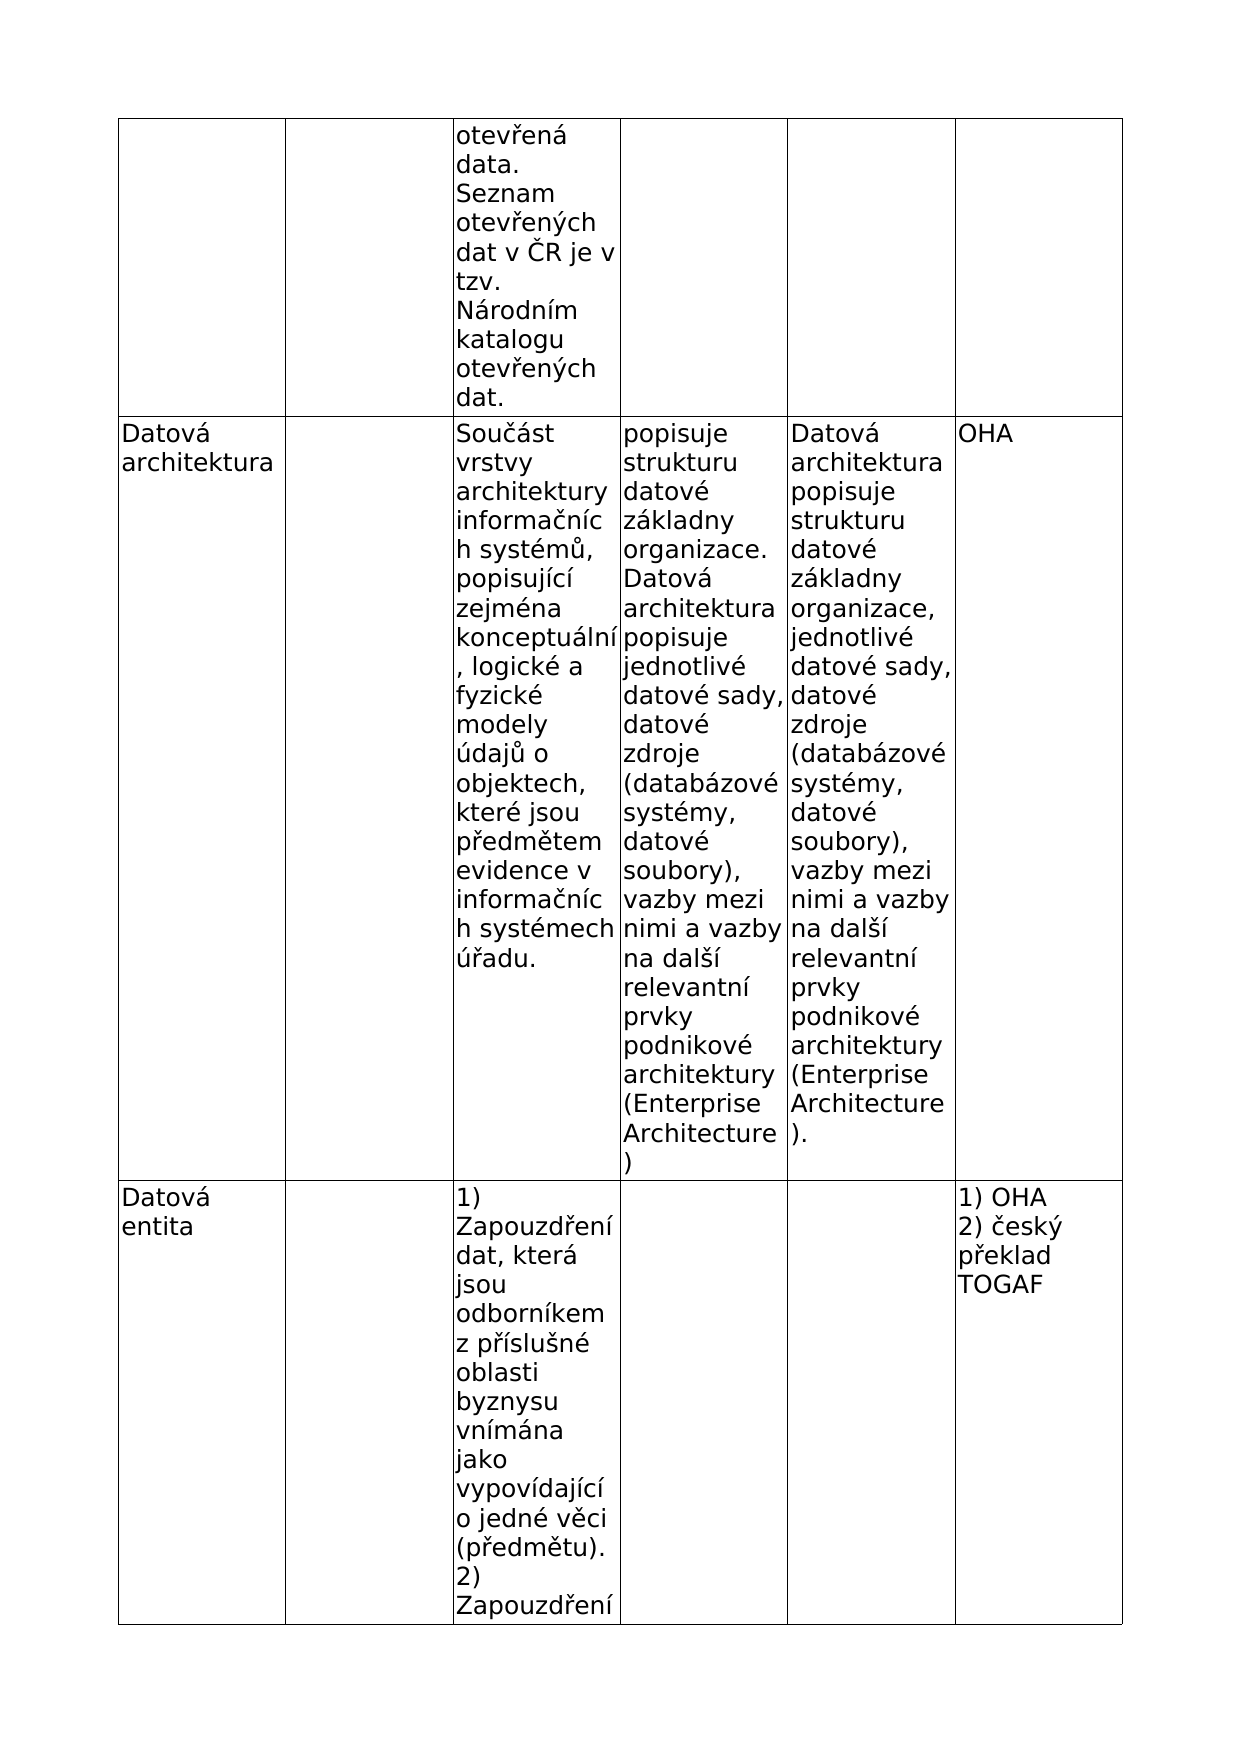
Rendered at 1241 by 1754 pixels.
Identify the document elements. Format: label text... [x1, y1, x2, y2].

table_cell popisuje strukturu datové základny organizace. Datová architektura popisuje jednotlivé datové sady, datové zdroje (databázové systémy, datové soubory), vazby mezi nimi a vazby na další relevantní prvky podnikové architektury (Enterprise Architecture) [621, 417, 787, 1180]
table_cell otevřená data. Seznam otevřených dat v ČR je v tzv. Národním katalogu otevřených dat. [454, 119, 620, 416]
table_cell Datová entita [119, 1181, 285, 1623]
table_cell [286, 119, 453, 416]
table_cell [286, 1181, 453, 1623]
table_cell Datová architektura popisuje strukturu datové základny organizace, jednotlivé datové sady, datové zdroje (databázové systémy, datové soubory), vazby mezi nimi a vazby na další relevantní prvky podnikové architektury (Enterprise Architecture). [788, 417, 955, 1180]
table_cell [119, 119, 285, 416]
table_cell [286, 417, 453, 1180]
table_cell [956, 119, 1122, 416]
table_cell Součást vrstvy architektury informačních systémů, popisující zejména konceptuální, logické a fyzické modely údajů o objektech, které jsou předmětem evidence v informačních systémech úřadu. [454, 417, 620, 1180]
table_cell [621, 1181, 787, 1623]
table_cell 1) Zapouzdření dat, která jsou odborníkem z příslušné oblasti byznysu vnímána jako vypovídající o jedné věci (předmětu). 2) Zapouzdření [454, 1181, 620, 1623]
table_cell Datová architektura [119, 417, 285, 1180]
table_cell [788, 1181, 955, 1623]
table_cell OHA [956, 417, 1122, 1180]
table_cell [788, 119, 955, 416]
table_cell [621, 119, 787, 416]
table_cell 1) OHA 2) český překlad TOGAF [956, 1181, 1122, 1623]
